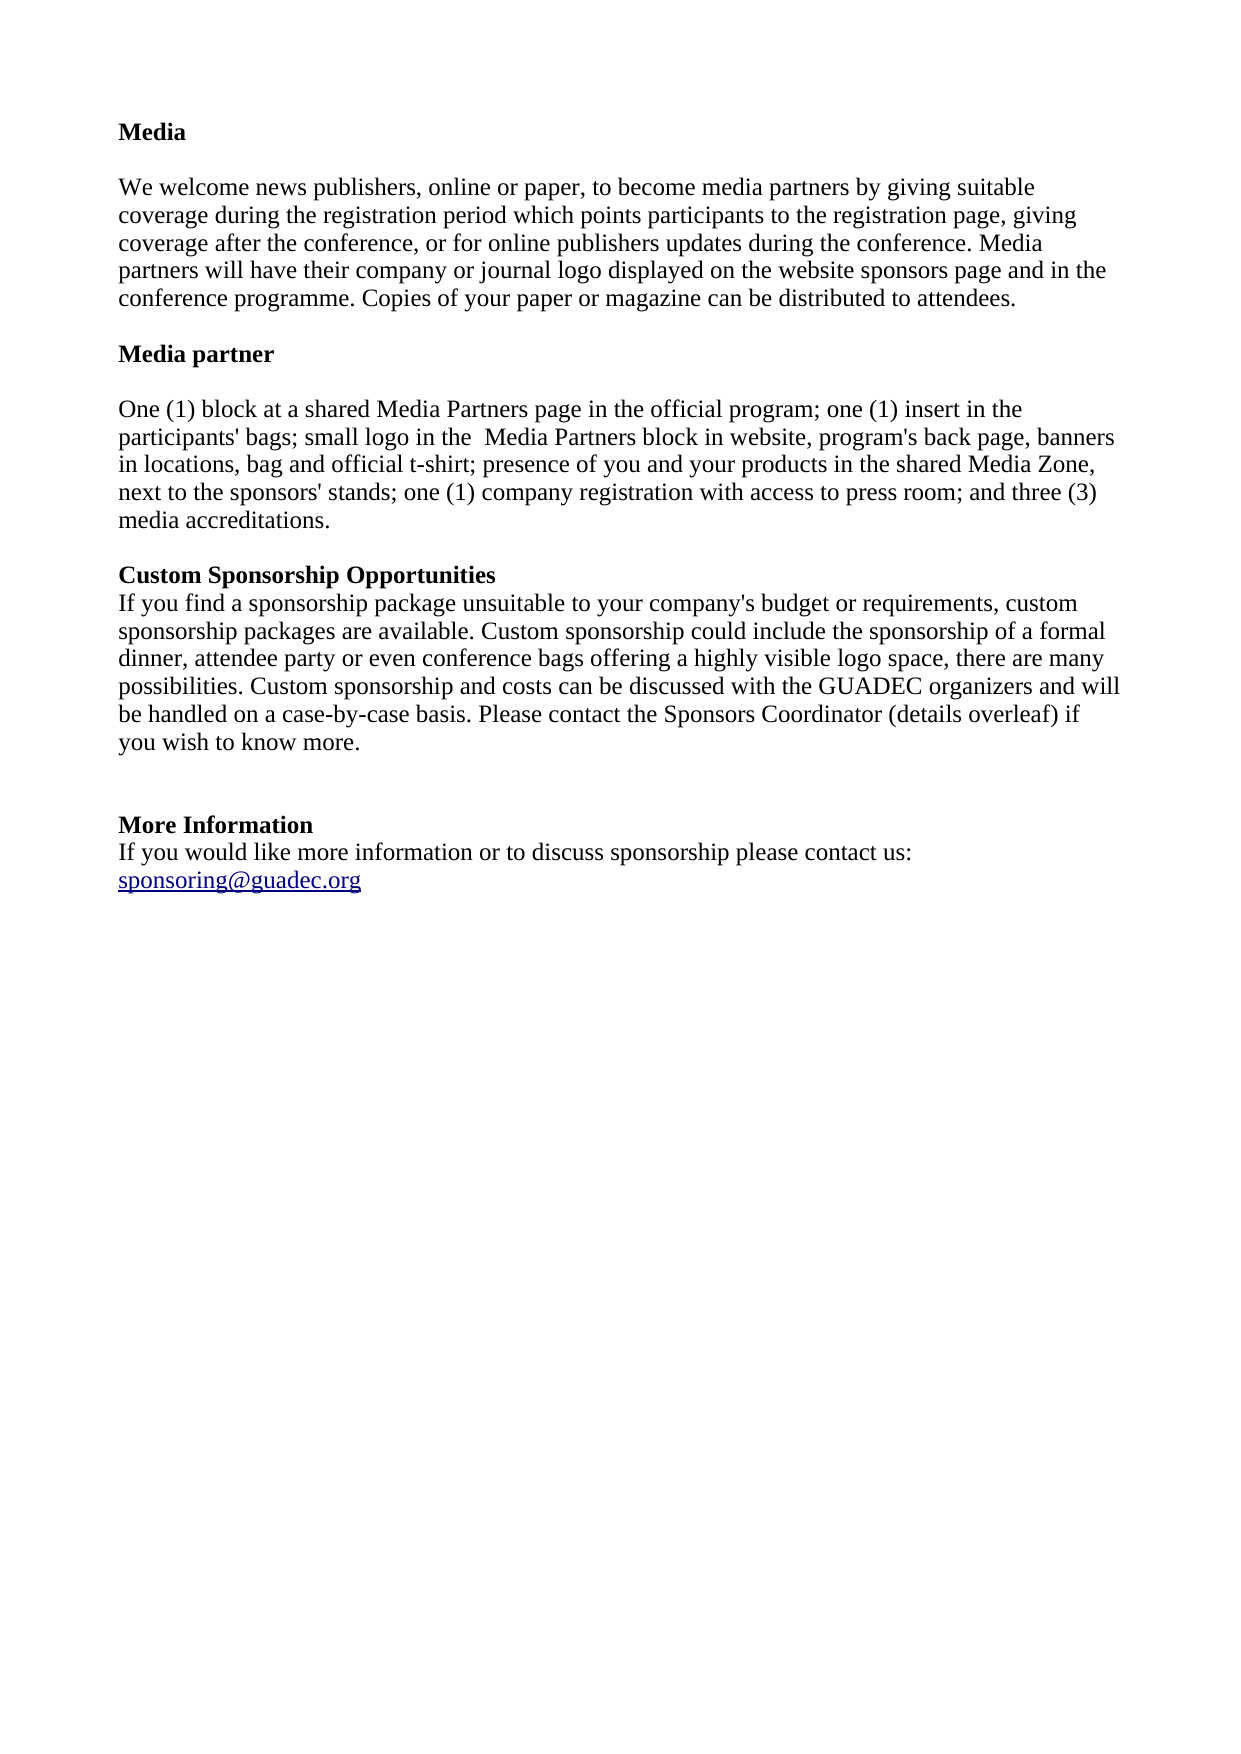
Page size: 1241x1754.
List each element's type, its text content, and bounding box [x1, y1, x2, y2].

text Media [118, 118, 1122, 146]
text More Information [118, 811, 1122, 838]
text If you find a sponsorship package unsuitable to your company's budget or requirements, custom sponsorship packages are available. Custom sponsorship could include the sponsorship of a formal dinner, attendee party or even conference bags offering a highly visible logo space, there are many possibilities. Custom sponsorship and costs can be discussed with the GUADEC organizers and will be handled on a case-by-case basis. Please contact the Sponsors Coordinator (details overleaf) if you wish to know more. [118, 589, 1122, 755]
text sponsoring@guadec.org [118, 866, 1122, 894]
text We welcome news publishers, online or paper, to become media partners by giving suitable coverage during the registration period which points participants to the registration page, giving coverage after the conference, or for online publishers updates during the conference. Media partners will have their company or journal logo displayed on the website sponsors page and in the conference programme. Copies of your paper or magazine can be distributed to attendees. [118, 173, 1122, 312]
text Custom Sponsorship Opportunities [118, 561, 1122, 589]
text Media partner [118, 340, 1122, 367]
text If you would like more information or to discuss sponsorship please contact us: [118, 838, 1122, 866]
text One (1) block at a shared Media Partners page in the official program; one (1) insert in the participants' bags; small logo in the Media Partners block in website, program's back page, banners in locations, bag and official t-shirt; presence of you and your products in the shared Media Zone, next to the sponsors' stands; one (1) company registration with access to press room; and three (3) media accreditations. [118, 395, 1122, 534]
